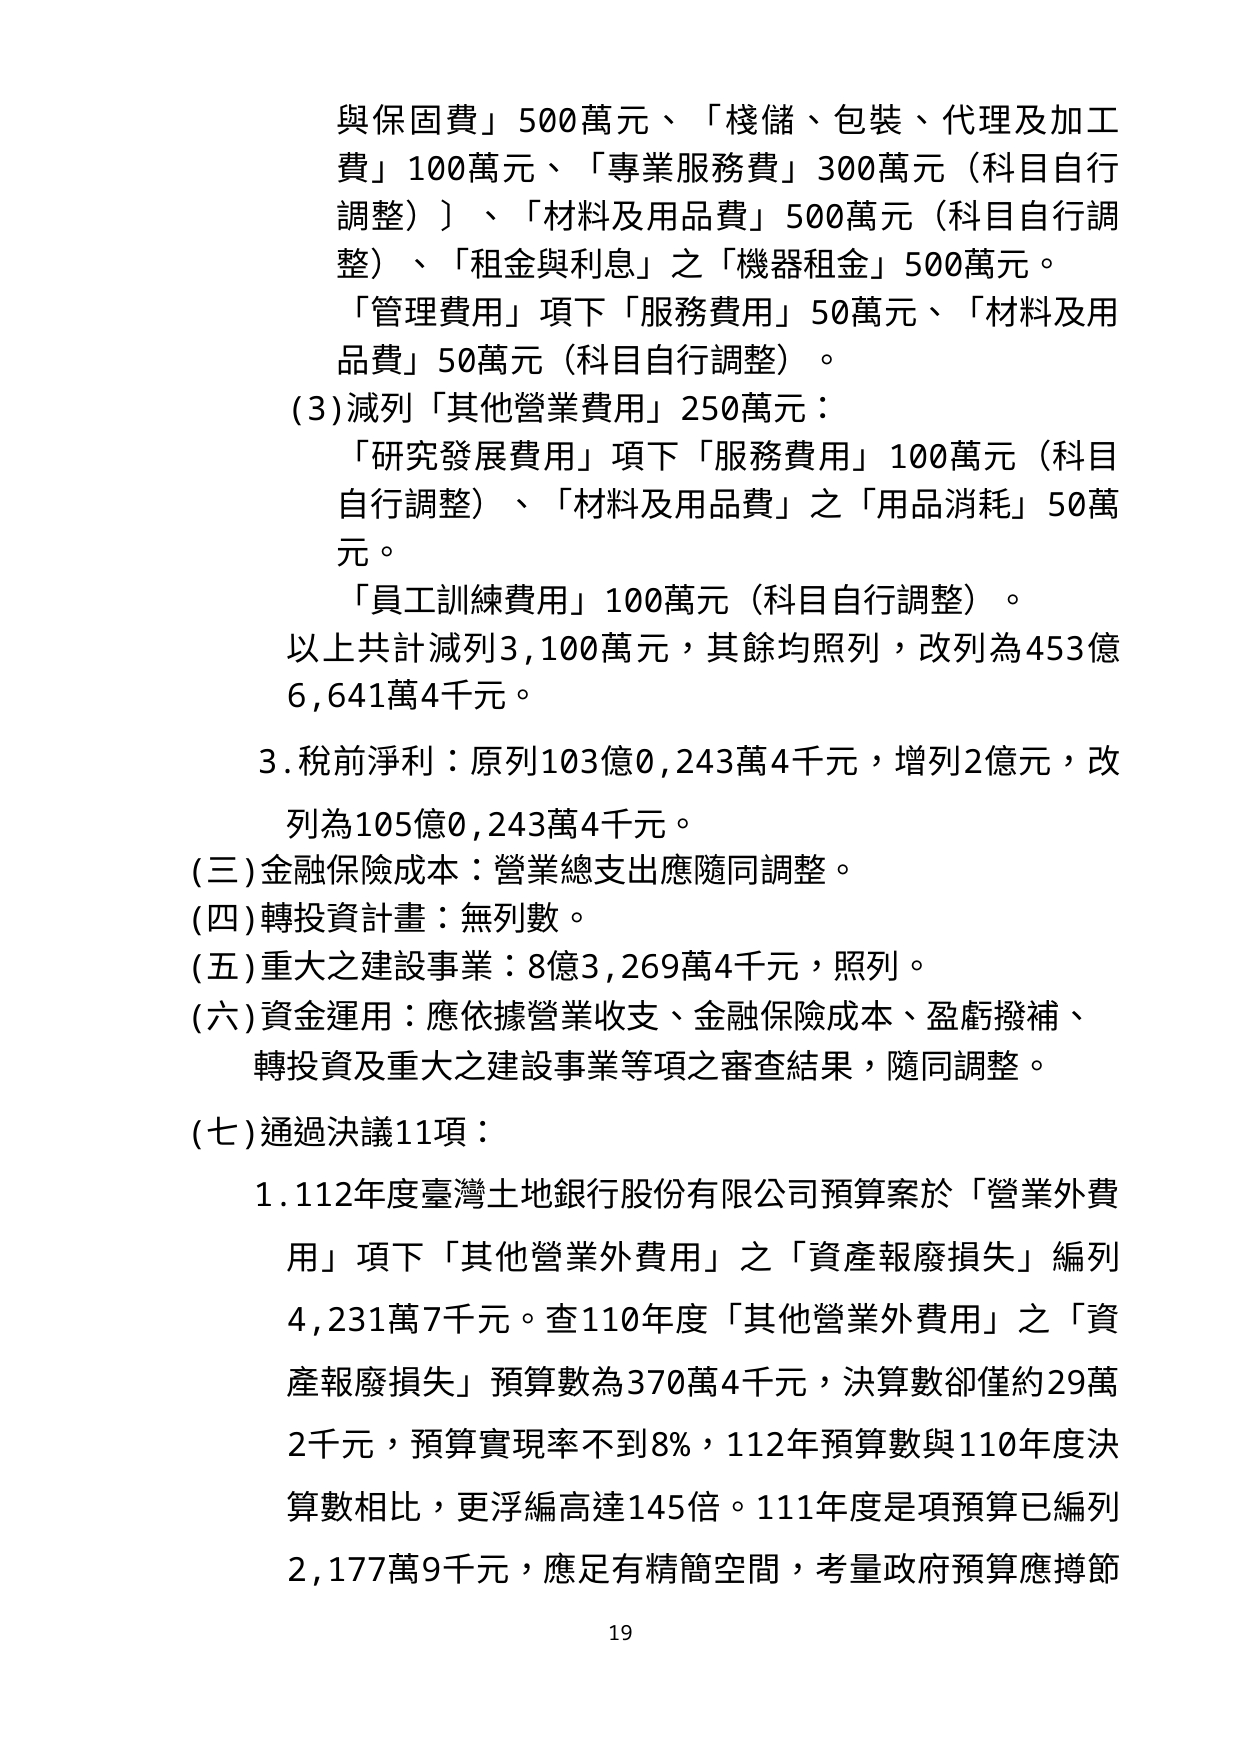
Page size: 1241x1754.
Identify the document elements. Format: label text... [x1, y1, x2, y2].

text 「員工訓練費用」100萬元（科目自行調整）。 [337, 574, 1120, 622]
text 「研究發展費用」項下「服務費用」100萬元（科目自行調整）、「材料及用品費」之「用品消耗」50萬元。 [337, 430, 1120, 574]
text (四)轉投資計畫：無列數。 [120, 892, 1120, 940]
text 1.112年度臺灣土地銀行股份有限公司預算案於「營業外費用」項下「其他營業外費用」之「資產報廢損失」編列4,231萬7千元。查110年度「其他營業外費用」之「資產報廢損失」預算數為370萬4千元，決算數卻僅約29萬2千元，預算實現率不到8%，112年預算數與110年度決算數相比，更浮編高達145倍。111年度是項預算已編列2,177萬9千元，應足有精簡空間，考量政府預算應撙節 [120, 1151, 1120, 1588]
text 3.稅前淨利：原列103億0,243萬4千元，增列2億元，改列為105億0,243萬4千元。 [120, 717, 1120, 842]
text (五)重大之建設事業：8億3,269萬4千元，照列。 [120, 940, 1120, 988]
text 與保固費」500萬元、「棧儲、包裝、代理及加工費」100萬元、「專業服務費」300萬元（科目自行調整）〕、「材料及用品費」500萬元（科目自行調整）、「租金與利息」之「機器租金」500萬元。 [337, 94, 1120, 286]
text 以上共計減列3,100萬元，其餘均照列，改列為453億6,641萬4千元。 [287, 622, 1120, 717]
text 「管理費用」項下「服務費用」50萬元、「材料及用品費」50萬元（科目自行調整）。 [337, 286, 1120, 382]
text (3)減列「其他營業費用」250萬元： [120, 382, 1120, 430]
text (六)資金運用：應依據營業收支、金融保險成本、盈虧撥補、轉投資及重大之建設事業等項之審查結果，隨同調整。 [120, 988, 1120, 1088]
text (三)金融保險成本：營業總支出應隨同調整。 [120, 842, 1120, 892]
text (七)通過決議11項： [120, 1088, 1120, 1151]
